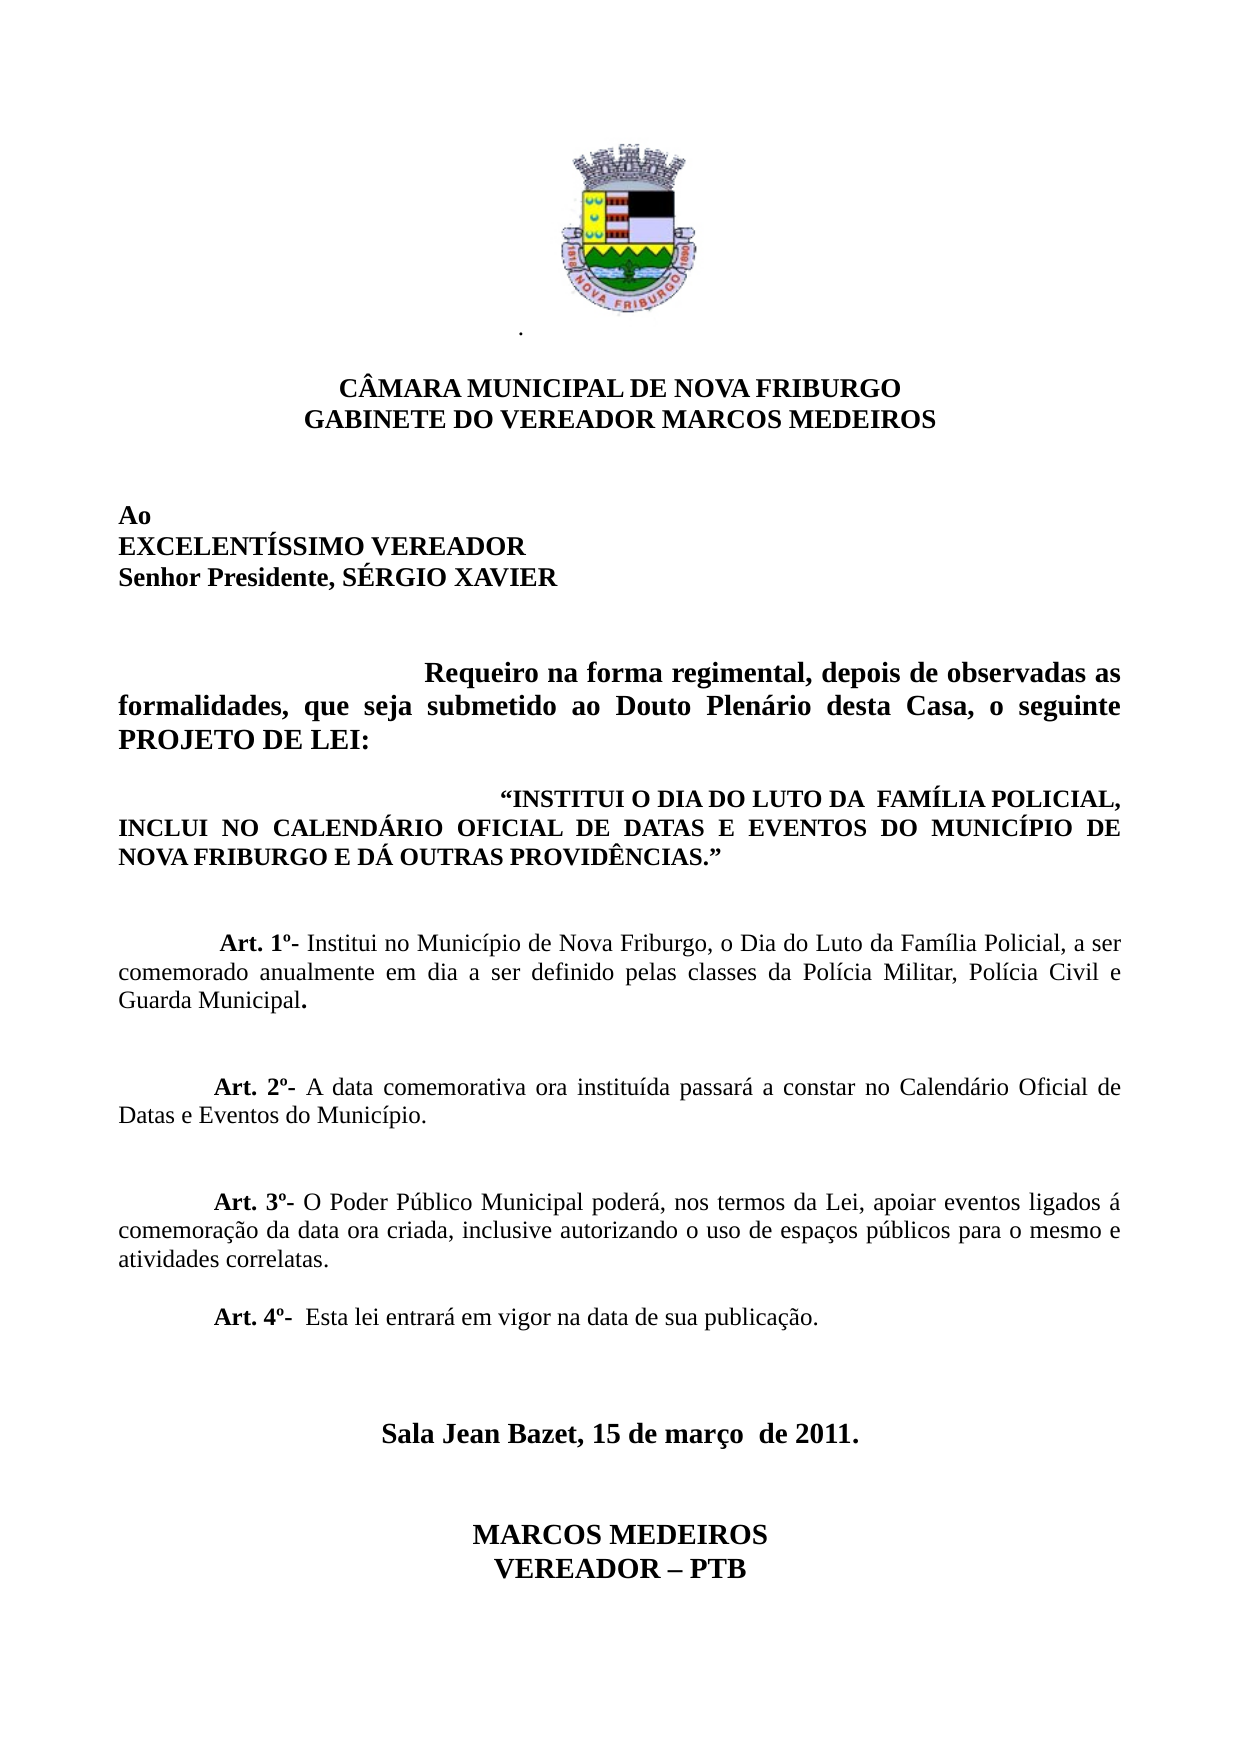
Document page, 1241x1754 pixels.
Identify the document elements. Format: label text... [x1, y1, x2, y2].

text VEREADOR – PTB [118, 1551, 1122, 1584]
text EXCELENTÍSSIMO VEREADOR [118, 530, 1122, 561]
text CÂMARA MUNICIPAL DE NOVA FRIBURGO [118, 372, 1122, 403]
picture [540, 127, 706, 327]
text Art. 1º- Institui no Município de Nova Friburgo, o Dia do Luto da Família Policial, a ser comemorado anualmente em dia a ser definido pelas classes da Polícia Militar, Polícia Civil e Guarda Municipal. [118, 928, 1122, 1014]
text Art. 3º- O Poder Público Municipal poderá, nos termos da Lei, apoiar eventos ligados á comemoração da data ora criada, inclusive autorizando o uso de espaços públicos para o mesmo e atividades correlatas. [118, 1187, 1122, 1273]
text Requeiro na forma regimental, depois de observadas as formalidades, que seja submetido ao Douto Plenário desta Casa, o seguinte PROJETO DE LEI: [118, 655, 1122, 755]
text . [118, 118, 1122, 341]
text MARCOS MEDEIROS [118, 1517, 1122, 1551]
text Art. 2º- A data comemorativa ora instituída passará a constar no Calendário Oficial de Datas e Eventos do Município. [118, 1072, 1122, 1129]
text Art. 4º- Esta lei entrará em vigor na data de sua publicação. [118, 1302, 1122, 1330]
text Senhor Presidente, SÉRGIO XAVIER [118, 561, 1122, 592]
text “INSTITUI O DIA DO LUTO DA FAMÍLIA POLICIAL, INCLUI NO CALENDÁRIO OFICIAL DE DATAS E EVENTOS DO MUNICÍPIO DE NOVA FRIBURGO E DÁ OUTRAS PROVIDÊNCIAS.” [118, 784, 1122, 870]
text GABINETE DO VEREADOR MARCOS MEDEIROS [118, 403, 1122, 434]
text Sala Jean Bazet, 15 de março de 2011. [118, 1417, 1122, 1450]
text Ao [118, 499, 1122, 530]
